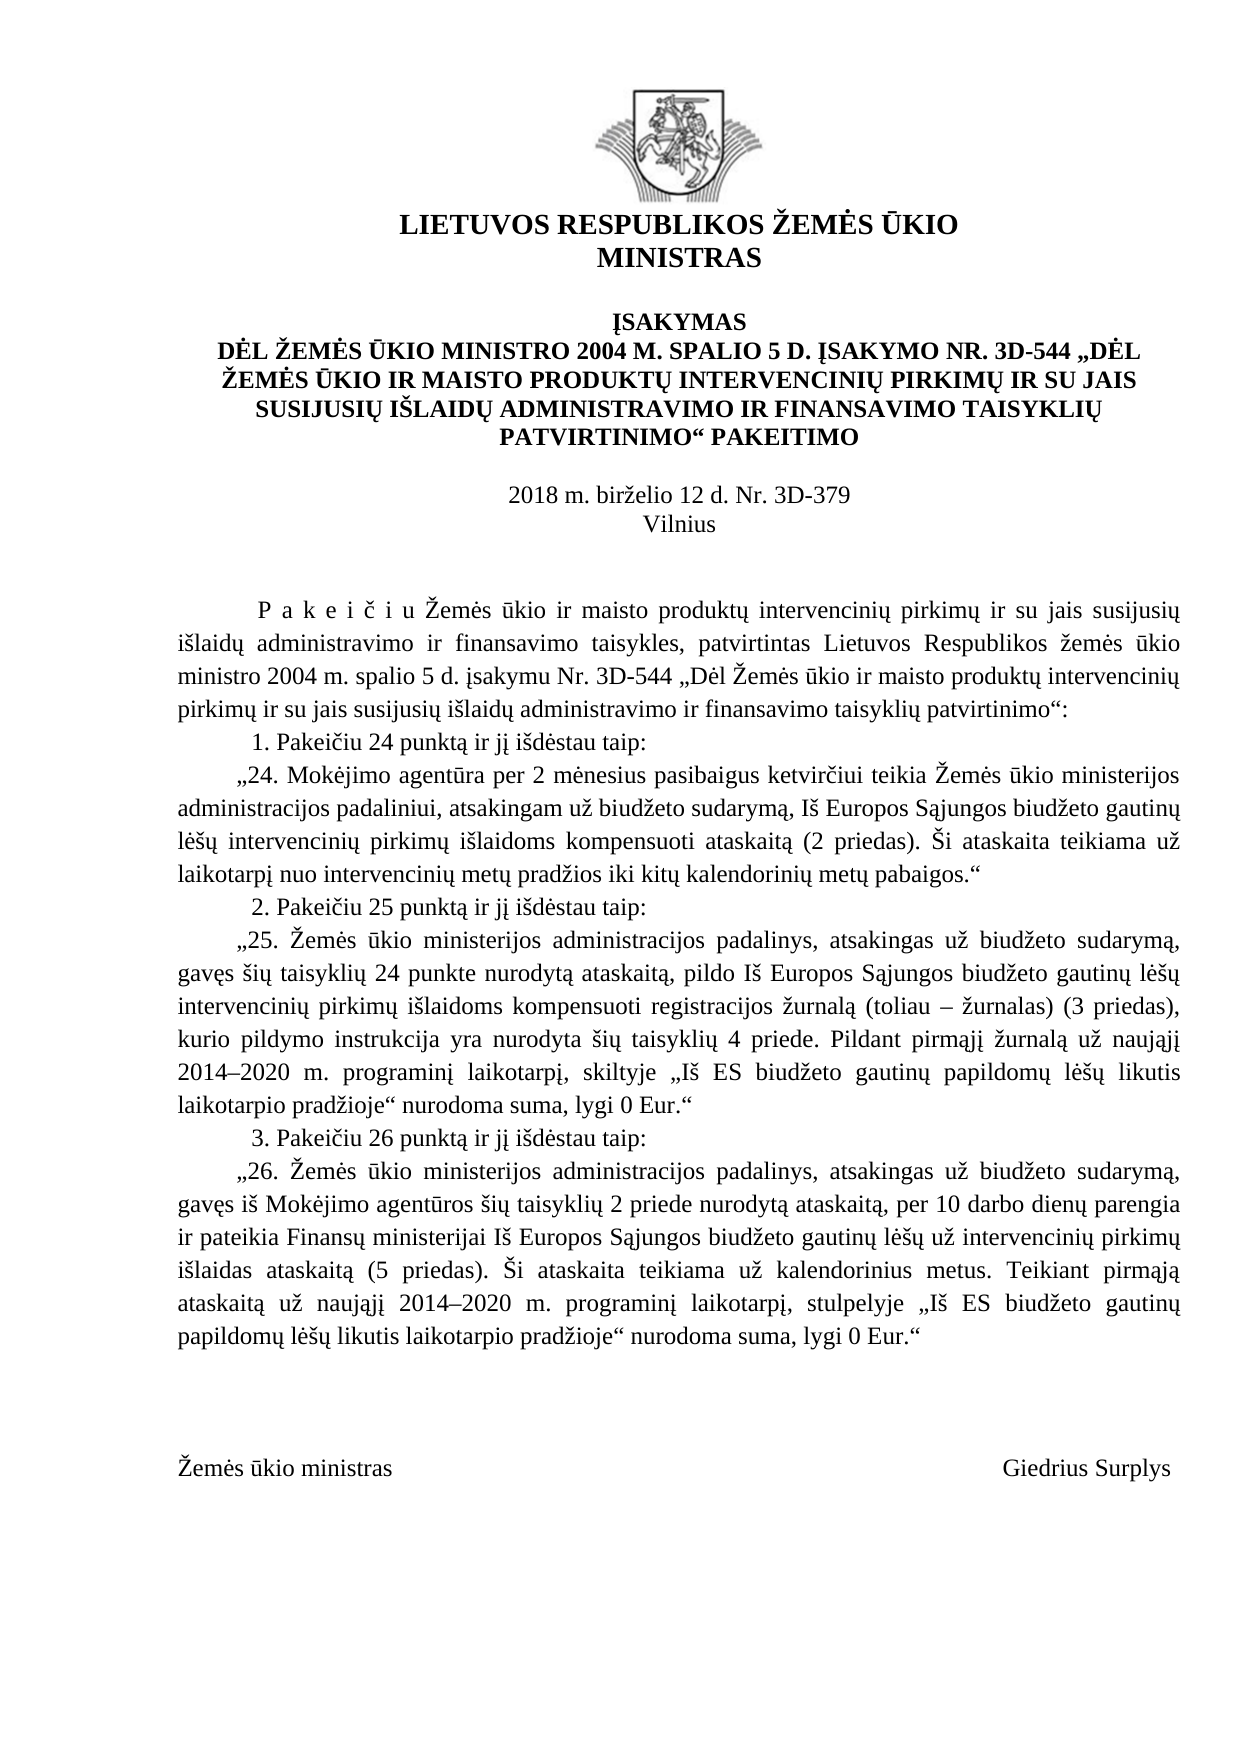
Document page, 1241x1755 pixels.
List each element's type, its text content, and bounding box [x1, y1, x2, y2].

text 3. Pakeičiu 26 punktą ir jį išdėstau taip: [177, 1123, 1181, 1152]
text DĖL ŽEMĖS ŪKIO MINISTRO 2004 M. SPALIO 5 D. ĮSAKYMO NR. 3D-544 „DĖL ŽEMĖS ŪKIO IR MAISTO PRODUKTŲ INTERVENCINIŲ PIRKIMŲ IR SU JAIS SUSIJUSIŲ IŠLAIDŲ ADMINISTRAVIMO IR FINANSAVIMO TAISYKLIŲ PATVIRTINIMO“ PAKEITIMO [177, 336, 1181, 451]
text 1. Pakeičiu 24 punktą ir jį išdėstau taip: [251, 727, 1181, 756]
text MINISTRAS [177, 240, 1181, 274]
text Žemės ūkio ministras Giedrius Surplys [177, 1453, 1181, 1482]
text Vilnius [177, 509, 1181, 537]
text „25. Žemės ūkio ministerijos administracijos padalinys, atsakingas už biudžeto sudarymą, gavęs šių taisyklių 24 punkte nurodytą ataskaitą, pildo Iš Europos Sąjungos biudžeto gautinų lėšų intervencinių pirkimų išlaidoms kompensuoti registracijos žurnalą (toliau – žurnalas) (3 priedas), kurio pildymo instrukcija yra nurodyta šių taisyklių 4 priede. Pildant pirmąjį žurnalą už naująjį 2014–2020 m. programinį laikotarpį, skiltyje „Iš ES biudžeto gautinų papildomų lėšų likutis laikotarpio pradžioje“ nurodoma suma, lygi 0 Eur.“ [177, 925, 1181, 1119]
text „26. Žemės ūkio ministerijos administracijos padalinys, atsakingas už biudžeto sudarymą, gavęs iš Mokėjimo agentūros šių taisyklių 2 priede nurodytą ataskaitą, per 10 darbo dienų parengia ir pateikia Finansų ministerijai Iš Europos Sąjungos biudžeto gautinų lėšų už intervencinių pirkimų išlaidas ataskaitą (5 priedas). Ši ataskaita teikiama už kalendorinius metus. Teikiant pirmąją ataskaitą už naująjį 2014–2020 m. programinį laikotarpį, stulpelyje „Iš ES biudžeto gautinų papildomų lėšų likutis laikotarpio pradžioje“ nurodoma suma, lygi 0 Eur.“ [177, 1156, 1181, 1350]
text 2018 m. birželio 12 d. Nr. 3D-379 [177, 480, 1181, 509]
text P a k e i č i u Žemės ūkio ir maisto produktų intervencinių pirkimų ir su jais susijusių išlaidų administravimo ir finansavimo taisykles, patvirtintas Lietuvos Respublikos žemės ūkio ministro 2004 m. spalio 5 d. įsakymu Nr. 3D-544 „Dėl Žemės ūkio ir maisto produktų intervencinių pirkimų ir su jais susijusių išlaidų administravimo ir finansavimo taisyklių patvirtinimo“: [177, 595, 1181, 723]
text 2. Pakeičiu 25 punktą ir jį išdėstau taip: [177, 892, 1181, 921]
text LIETUVOS RESPUBLIKOS ŽEMĖS ŪKIO [177, 207, 1181, 240]
text „24. Mokėjimo agentūra per 2 mėnesius pasibaigus ketvirčiui teikia Žemės ūkio ministerijos administracijos padaliniui, atsakingam už biudžeto sudarymą, Iš Europos Sąjungos biudžeto gautinų lėšų intervencinių pirkimų išlaidoms kompensuoti ataskaitą (2 priedas). Ši ataskaita teikiama už laikotarpį nuo intervencinių metų pradžios iki kitų kalendorinių metų pabaigos.“ [177, 760, 1181, 888]
text ĮSAKYMAS [177, 307, 1181, 336]
